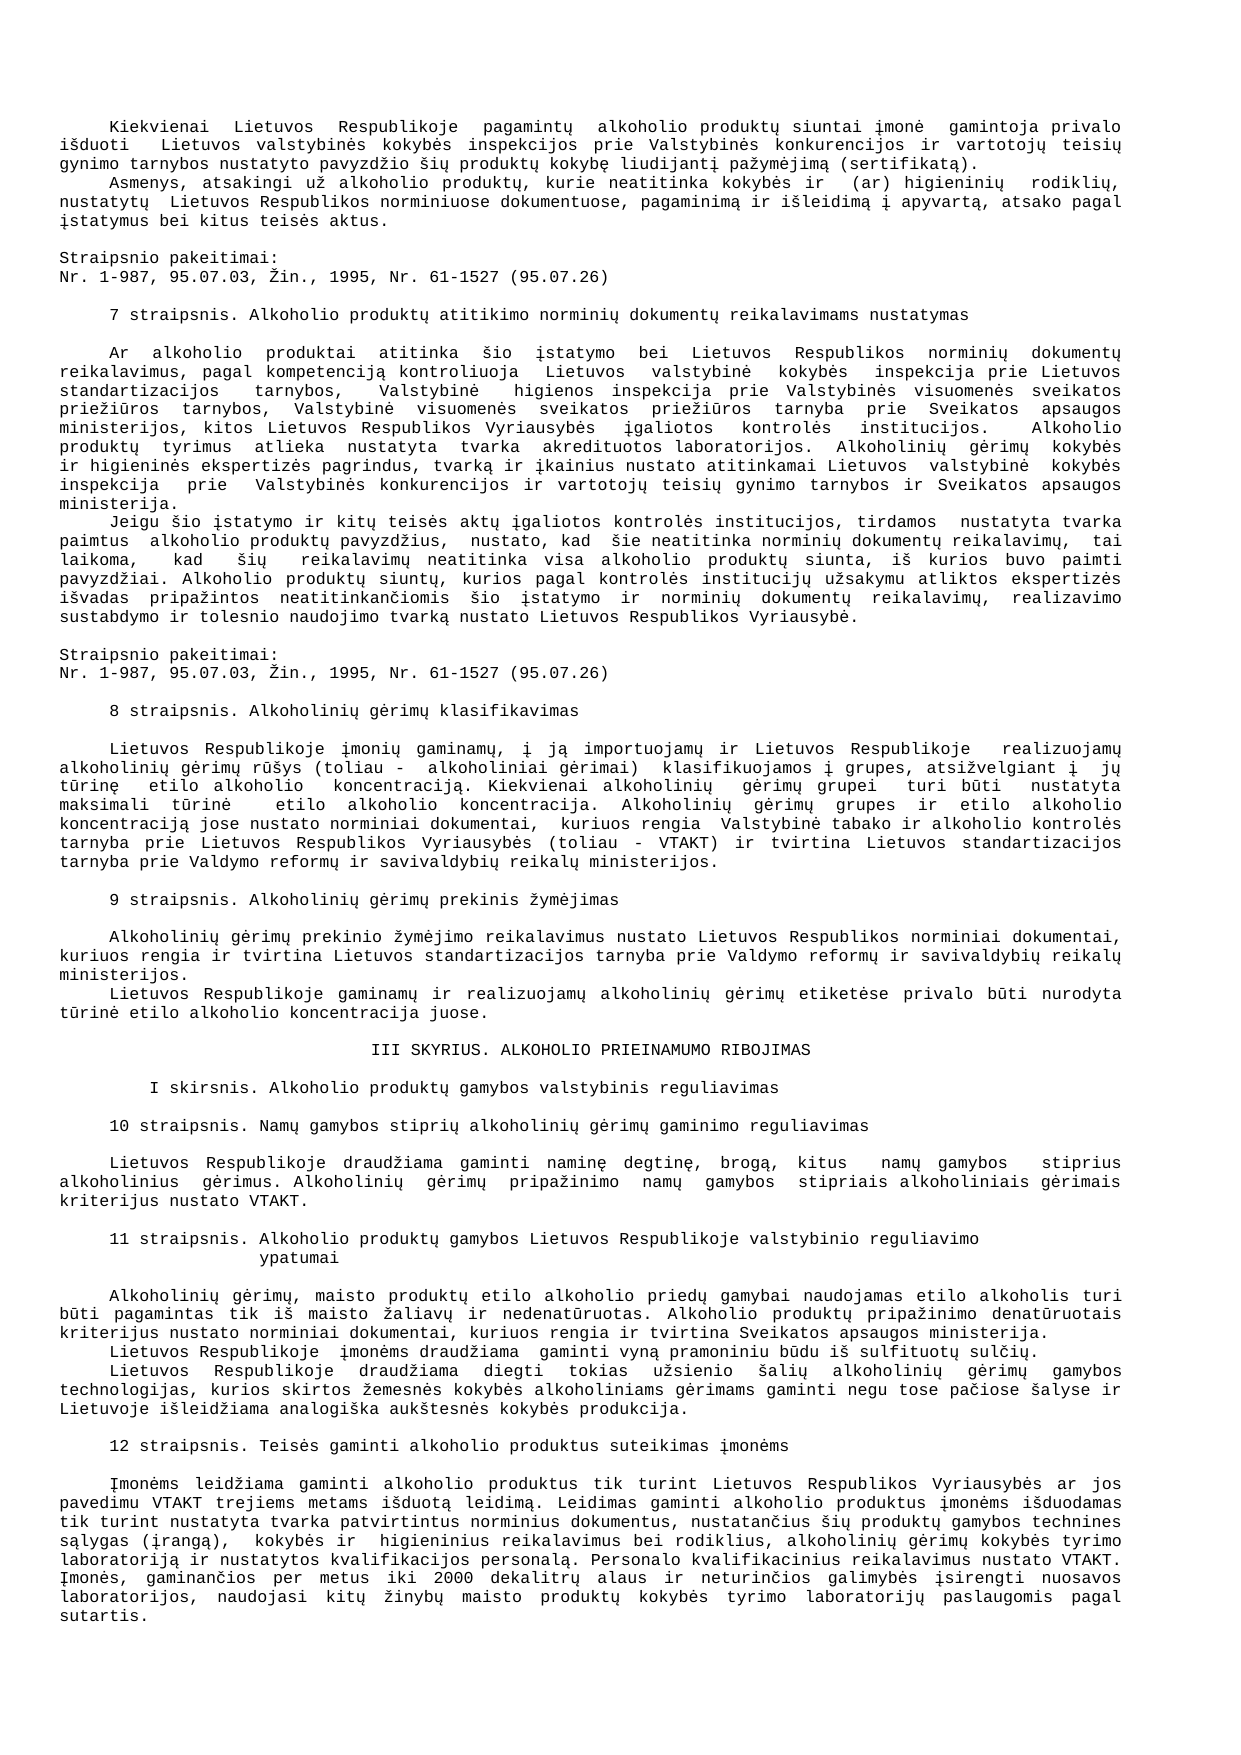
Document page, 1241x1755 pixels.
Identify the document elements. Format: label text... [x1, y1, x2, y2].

text Alkoholinių gėrimų prekinio žymėjimo reikalavimus nustato Lietuvos Respublikos norminiai dokumentai, kuriuos rengia ir tvirtina Lietuvos standartizacijos tarnyba prie Valdymo reformų ir savivaldybių reikalų ministerijos. [59, 929, 1122, 985]
text Lietuvos Respublikoje draudžiama gaminti naminę degtinę, brogą, kitus namų gamybos stiprius alkoholinius gėrimus. Alkoholinių gėrimų pripažinimo namų gamybos stipriais alkoholiniais gėrimais kriterijus nustato VTAKT. [59, 1155, 1122, 1212]
text Straipsnio pakeitimai: [59, 250, 1122, 269]
text Lietuvos Respublikoje draudžiama diegti tokias užsienio šalių alkoholinių gėrimų gamybos technologijas, kurios skirtos žemesnės kokybės alkoholiniams gėrimams gaminti negu tose pačiose šalyse ir Lietuvoje išleidžiama analogiška aukštesnės kokybės produkcija. [59, 1362, 1122, 1419]
text Straipsnio pakeitimai: [59, 646, 1122, 665]
text 10 straipsnis. Namų gamybos stiprių alkoholinių gėrimų gaminimo reguliavimas [59, 1117, 1122, 1136]
text Lietuvos Respublikoje gaminamų ir realizuojamų alkoholinių gėrimų etiketėse privalo būti nurodyta tūrinė etilo alkoholio koncentracija juose. [59, 985, 1122, 1023]
text Jeigu šio įstatymo ir kitų teisės aktų įgaliotos kontrolės institucijos, tirdamos nustatyta tvarka paimtus alkoholio produktų pavyzdžius, nustato, kad šie neatitinka norminių dokumentų reikalavimų, tai laikoma, kad šių reikalavimų neatitinka visa alkoholio produktų siunta, iš kurios buvo paimti pavyzdžiai. Alkoholio produktų siuntų, kurios pagal kontrolės institucijų užsakymu atliktos ekspertizės išvadas pripažintos neatitinkančiomis šio įstatymo ir norminių dokumentų reikalavimų, realizavimo sustabdymo ir tolesnio naudojimo tvarką nustato Lietuvos Respublikos Vyriausybė. [59, 514, 1122, 627]
text Lietuvos Respublikoje įmonėms draudžiama gaminti vyną pramoniniu būdu iš sulfituotų sulčių. [59, 1344, 1122, 1362]
text III SKYRIUS. ALKOHOLIO PRIEINAMUMO RIBOJIMAS [59, 1042, 1122, 1061]
text Asmenys, atsakingi už alkoholio produktų, kurie neatitinka kokybės ir (ar) higieninių rodiklių, nustatytų Lietuvos Respublikos norminiuose dokumentuose, pagaminimą ir išleidimą į apyvartą, atsako pagal įstatymus bei kitus teisės aktus. [59, 175, 1122, 231]
text Lietuvos Respublikoje įmonių gaminamų, į ją importuojamų ir Lietuvos Respublikoje realizuojamų alkoholinių gėrimų rūšys (toliau - alkoholiniai gėrimai) klasifikuojamos į grupes, atsižvelgiant į jų tūrinę etilo alkoholio koncentraciją. Kiekvienai alkoholinių gėrimų grupei turi būti nustatyta maksimali tūrinė etilo alkoholio koncentracija. Alkoholinių gėrimų grupes ir etilo alkoholio koncentraciją jose nustato norminiai dokumentai, kuriuos rengia Valstybinė tabako ir alkoholio kontrolės tarnyba prie Lietuvos Respublikos Vyriausybės (toliau - VTAKT) ir tvirtina Lietuvos standartizacijos tarnyba prie Valdymo reformų ir savivaldybių reikalų ministerijos. [59, 740, 1122, 872]
text Kiekvienai Lietuvos Respublikoje pagamintų alkoholio produktų siuntai įmonė gamintoja privalo išduoti Lietuvos valstybinės kokybės inspekcijos prie Valstybinės konkurencijos ir vartotojų teisių gynimo tarnybos nustatyto pavyzdžio šių produktų kokybę liudijantį pažymėjimą (sertifikatą). [59, 118, 1122, 175]
text 7 straipsnis. Alkoholio produktų atitikimo norminių dokumentų reikalavimams nustatymas [59, 307, 1122, 326]
text 8 straipsnis. Alkoholinių gėrimų klasifikavimas [59, 703, 1122, 721]
text 12 straipsnis. Teisės gaminti alkoholio produktus suteikimas įmonėms [59, 1438, 1122, 1457]
text 11 straipsnis. Alkoholio produktų gamybos Lietuvos Respublikoje valstybinio reguliavimo [59, 1231, 1122, 1249]
text 9 straipsnis. Alkoholinių gėrimų prekinis žymėjimas [59, 891, 1122, 910]
text Ar alkoholio produktai atitinka šio įstatymo bei Lietuvos Respublikos norminių dokumentų reikalavimus, pagal kompetenciją kontroliuoja Lietuvos valstybinė kokybės inspekcija prie Lietuvos standartizacijos tarnybos, Valstybinė higienos inspekcija prie Valstybinės visuomenės sveikatos priežiūros tarnybos, Valstybinė visuomenės sveikatos priežiūros tarnyba prie Sveikatos apsaugos ministerijos, kitos Lietuvos Respublikos Vyriausybės įgaliotos kontrolės institucijos. Alkoholio produktų tyrimus atlieka nustatyta tvarka akredituotos laboratorijos. Alkoholinių gėrimų kokybės ir higieninės ekspertizės pagrindus, tvarką ir įkainius nustato atitinkamai Lietuvos valstybinė kokybės inspekcija prie Valstybinės konkurencijos ir vartotojų teisių gynimo tarnybos ir Sveikatos apsaugos ministerija. [59, 344, 1122, 514]
text Įmonėms leidžiama gaminti alkoholio produktus tik turint Lietuvos Respublikos Vyriausybės ar jos pavedimu VTAKT trejiems metams išduotą leidimą. Leidimas gaminti alkoholio produktus įmonėms išduodamas tik turint nustatyta tvarka patvirtintus norminius dokumentus, nustatančius šių produktų gamybos technines sąlygas (įrangą), kokybės ir higieninius reikalavimus bei rodiklius, alkoholinių gėrimų kokybės tyrimo laboratoriją ir nustatytos kvalifikacijos personalą. Personalo kvalifikacinius reikalavimus nustato VTAKT. Įmonės, gaminančios per metus iki 2000 dekalitrų alaus ir neturinčios galimybės įsirengti nuosavos laboratorijos, naudojasi kitų žinybų maisto produktų kokybės tyrimo laboratorijų paslaugomis pagal sutartis. [59, 1476, 1122, 1626]
text ypatumai [59, 1249, 1122, 1268]
text Alkoholinių gėrimų, maisto produktų etilo alkoholio priedų gamybai naudojamas etilo alkoholis turi būti pagamintas tik iš maisto žaliavų ir nedenatūruotas. Alkoholio produktų pripažinimo denatūruotais kriterijus nustato norminiai dokumentai, kuriuos rengia ir tvirtina Sveikatos apsaugos ministerija. [59, 1287, 1122, 1344]
text I skirsnis. Alkoholio produktų gamybos valstybinis reguliavimas [59, 1080, 1122, 1098]
text Nr. 1-987, 95.07.03, Žin., 1995, Nr. 61-1527 (95.07.26) [59, 269, 1122, 288]
text Nr. 1-987, 95.07.03, Žin., 1995, Nr. 61-1527 (95.07.26) [59, 665, 1122, 684]
